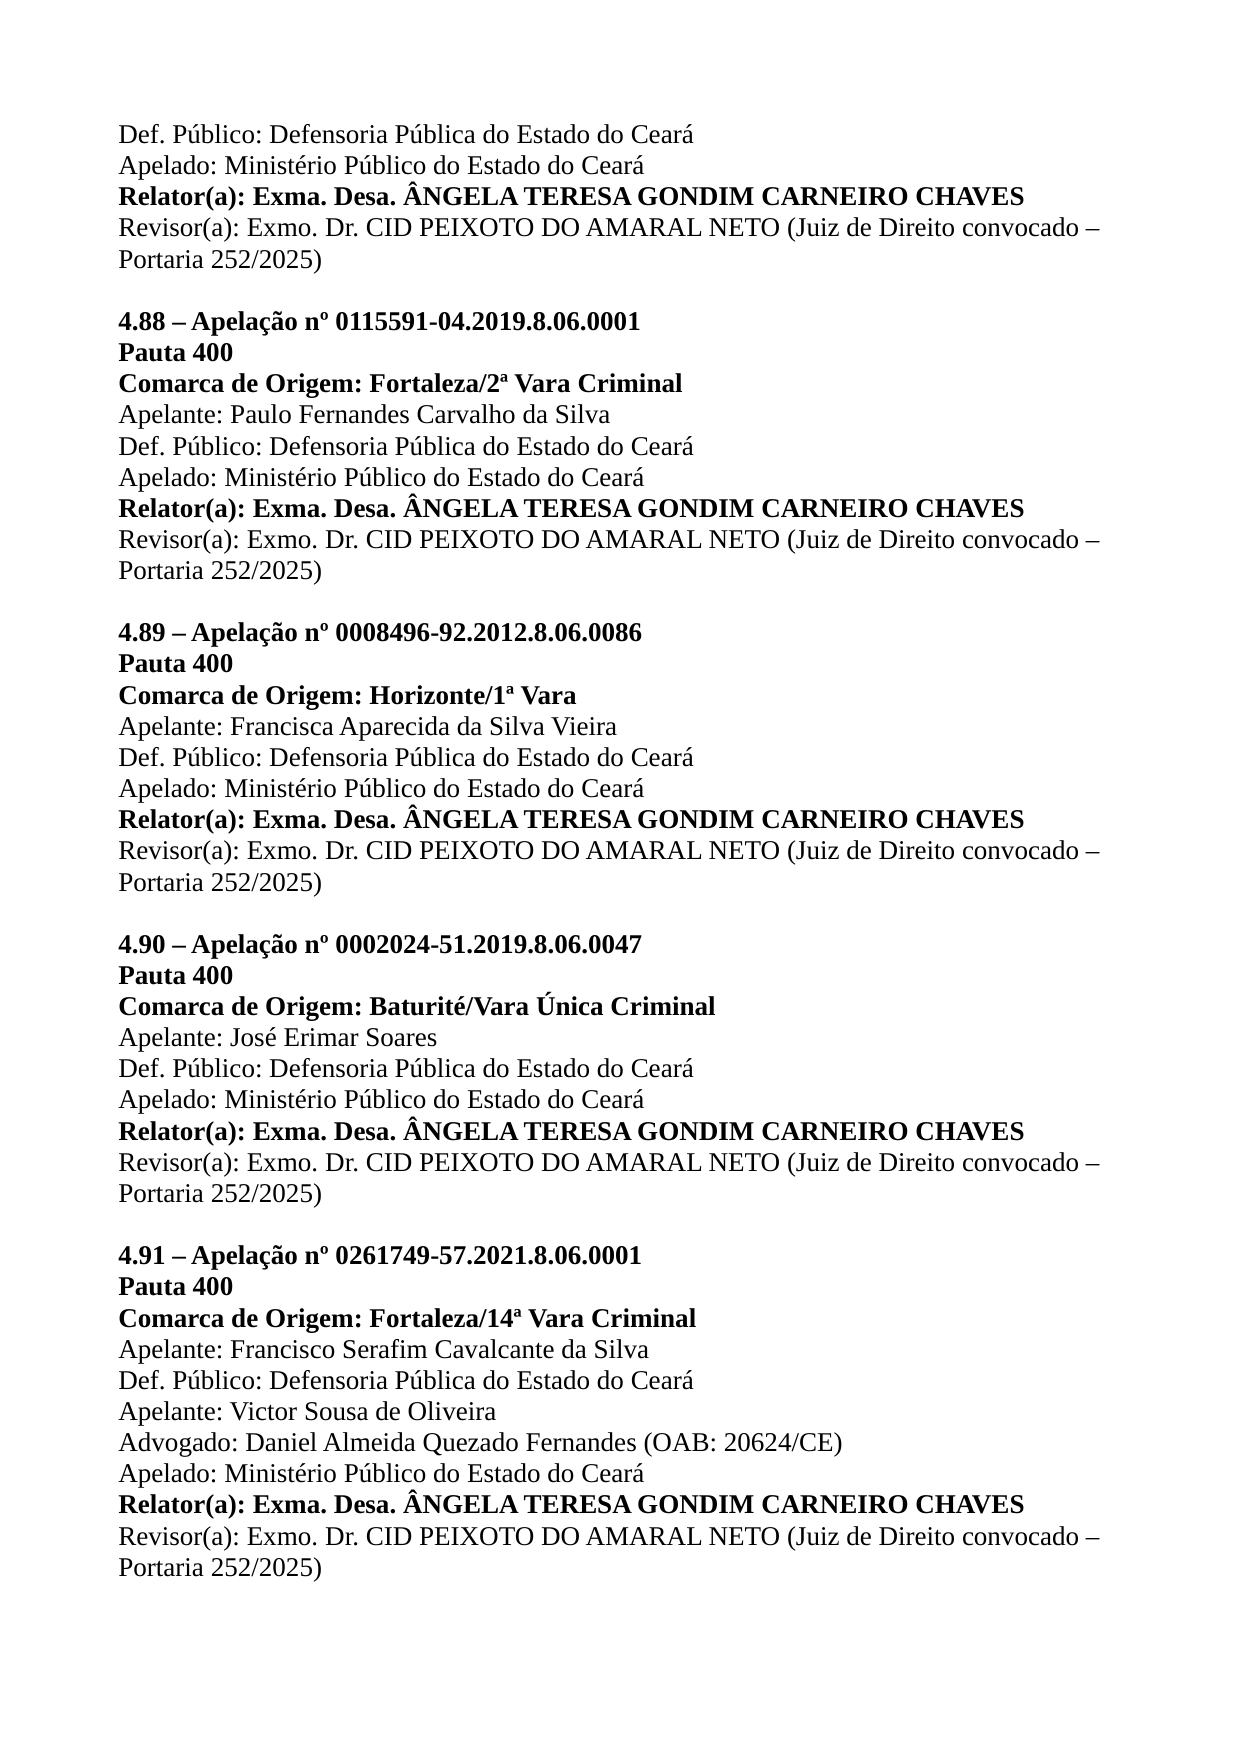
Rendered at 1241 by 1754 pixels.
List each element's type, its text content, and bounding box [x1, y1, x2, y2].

text Pauta 400 [118, 1271, 1122, 1302]
text Apelante: Paulo Fernandes Carvalho da Silva [118, 398, 1122, 429]
text Def. Público: Defensoria Pública do Estado do Ceará [118, 741, 1122, 772]
text Def. Público: Defensoria Pública do Estado do Ceará [118, 429, 1122, 461]
text Def. Público: Defensoria Pública do Estado do Ceará [118, 1052, 1122, 1084]
text Comarca de Origem: Fortaleza/2ª Vara Criminal [118, 367, 1122, 398]
text Def. Público: Defensoria Pública do Estado do Ceará [118, 1364, 1122, 1395]
text Apelante: Francisco Serafim Cavalcante da Silva [118, 1333, 1122, 1364]
text Apelado: Ministério Público do Estado do Ceará [118, 1457, 1122, 1488]
text Relator(a): Exma. Desa. ÂNGELA TERESA GONDIM CARNEIRO CHAVES [118, 1115, 1122, 1146]
text Revisor(a): Exmo. Dr. CID PEIXOTO DO AMARAL NETO (Juiz de Direito convocado – Portaria 252/2025) [118, 1520, 1122, 1582]
text Apelado: Ministério Público do Estado do Ceará [118, 772, 1122, 803]
text Apelante: José Erimar Soares [118, 1021, 1122, 1052]
text Apelado: Ministério Público do Estado do Ceará [118, 461, 1122, 492]
text 4.89 – Apelação nº 0008496-92.2012.8.06.0086 [118, 616, 1122, 648]
text Pauta 400 [118, 336, 1122, 367]
text Apelado: Ministério Público do Estado do Ceará [118, 1084, 1122, 1115]
text Def. Público: Defensoria Pública do Estado do Ceará [118, 118, 1122, 149]
text 4.88 – Apelação nº 0115591-04.2019.8.06.0001 [118, 305, 1122, 336]
text Revisor(a): Exmo. Dr. CID PEIXOTO DO AMARAL NETO (Juiz de Direito convocado – Portaria 252/2025) [118, 212, 1122, 274]
text 4.90 – Apelação nº 0002024-51.2019.8.06.0047 [118, 928, 1122, 959]
text Relator(a): Exma. Desa. ÂNGELA TERESA GONDIM CARNEIRO CHAVES [118, 180, 1122, 212]
text Relator(a): Exma. Desa. ÂNGELA TERESA GONDIM CARNEIRO CHAVES [118, 803, 1122, 834]
text Advogado: Daniel Almeida Quezado Fernandes (OAB: 20624/CE) [118, 1426, 1122, 1457]
text Pauta 400 [118, 648, 1122, 679]
text Comarca de Origem: Horizonte/1ª Vara [118, 679, 1122, 710]
text Revisor(a): Exmo. Dr. CID PEIXOTO DO AMARAL NETO (Juiz de Direito convocado – Portaria 252/2025) [118, 834, 1122, 897]
text Apelante: Francisca Aparecida da Silva Vieira [118, 710, 1122, 741]
text Comarca de Origem: Fortaleza/14ª Vara Criminal [118, 1302, 1122, 1333]
text Pauta 400 [118, 959, 1122, 990]
text Apelado: Ministério Público do Estado do Ceará [118, 149, 1122, 180]
text 4.91 – Apelação nº 0261749-57.2021.8.06.0001 [118, 1239, 1122, 1271]
text Relator(a): Exma. Desa. ÂNGELA TERESA GONDIM CARNEIRO CHAVES [118, 492, 1122, 523]
text Relator(a): Exma. Desa. ÂNGELA TERESA GONDIM CARNEIRO CHAVES [118, 1488, 1122, 1520]
text Revisor(a): Exmo. Dr. CID PEIXOTO DO AMARAL NETO (Juiz de Direito convocado – Portaria 252/2025) [118, 523, 1122, 585]
text Apelante: Victor Sousa de Oliveira [118, 1395, 1122, 1426]
text Comarca de Origem: Baturité/Vara Única Criminal [118, 990, 1122, 1021]
text Revisor(a): Exmo. Dr. CID PEIXOTO DO AMARAL NETO (Juiz de Direito convocado – Portaria 252/2025) [118, 1146, 1122, 1208]
